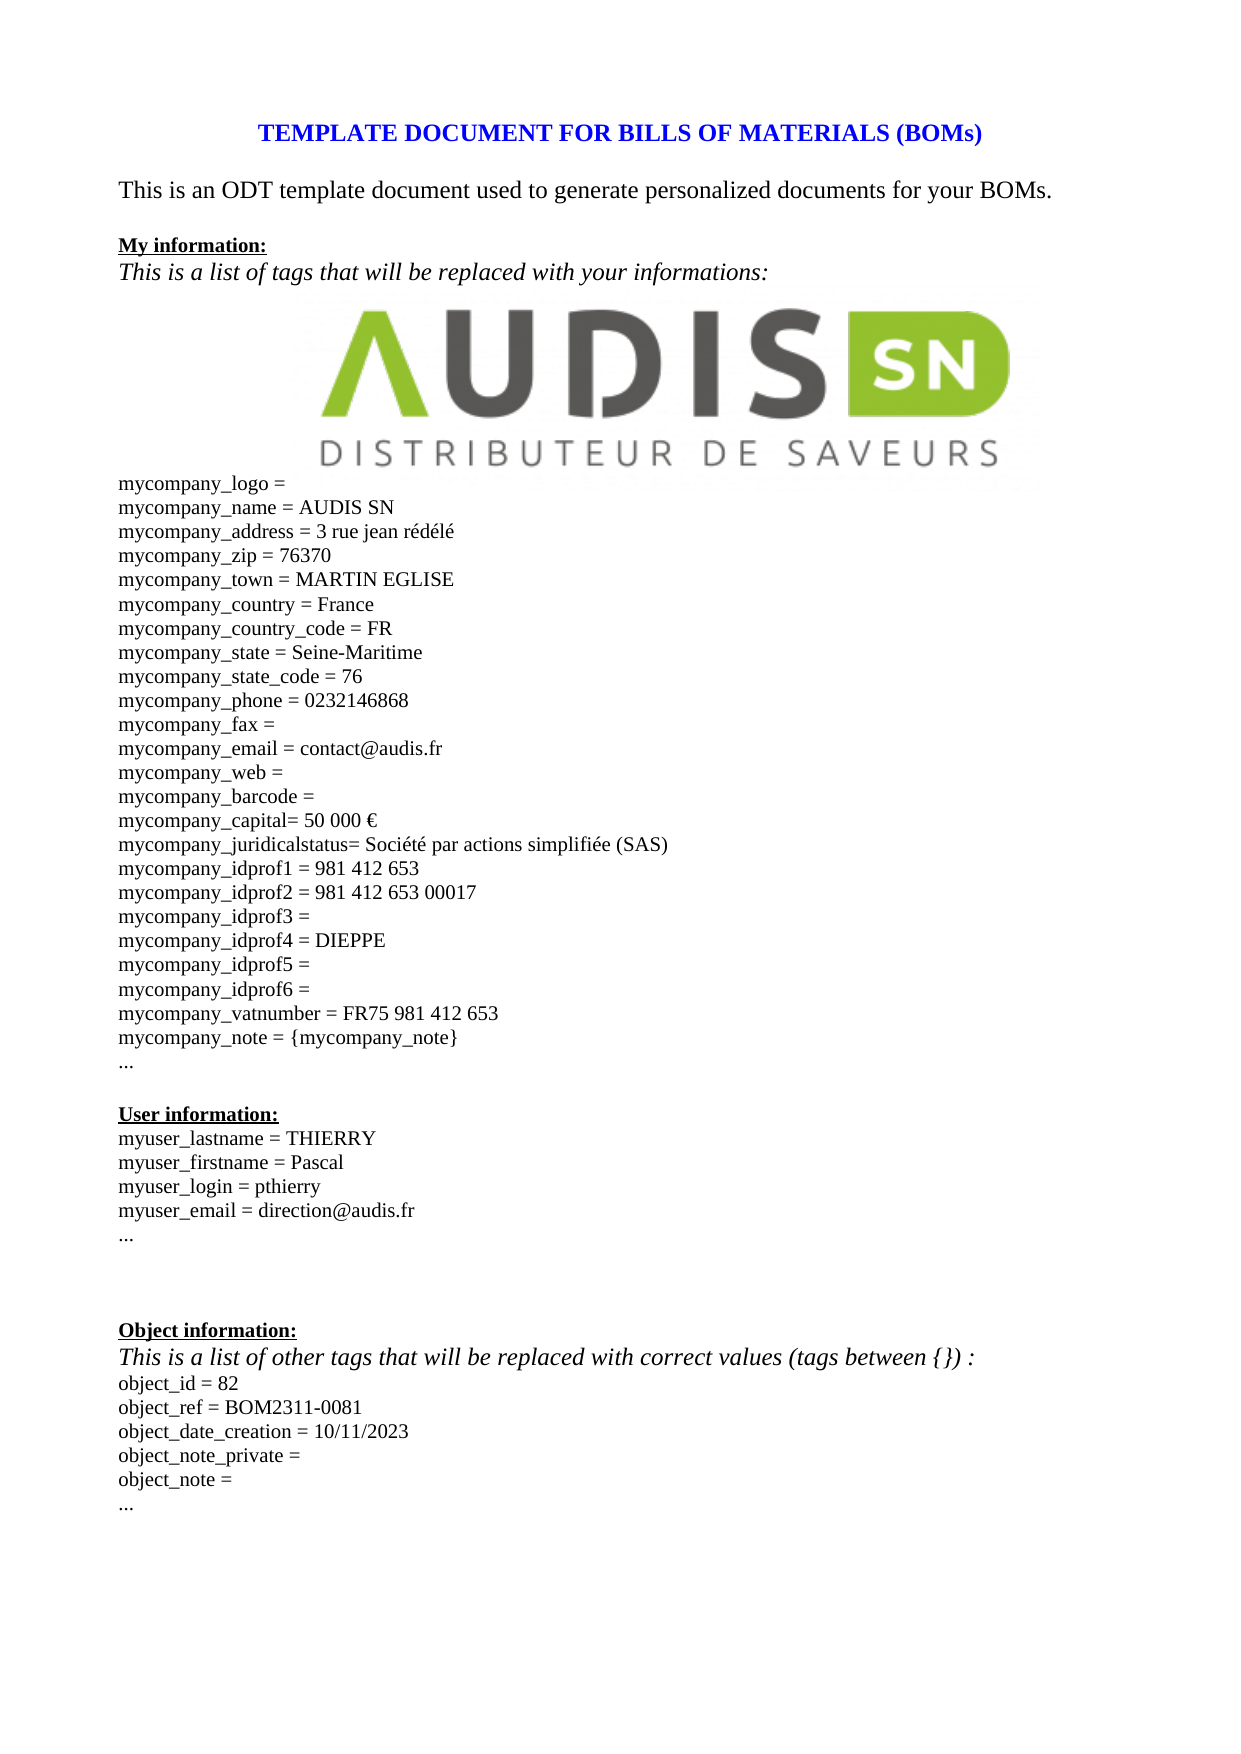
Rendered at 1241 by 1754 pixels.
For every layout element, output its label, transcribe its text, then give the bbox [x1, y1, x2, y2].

text mycompany_note = {mycompany_note} [118, 1024, 1122, 1049]
text My information: [118, 233, 1122, 257]
text mycompany_address = 3 rue jean rédélé [118, 519, 1122, 543]
picture [290, 286, 1041, 491]
text mycompany_logo = [118, 286, 1122, 495]
text myuser_firstname = Pascal [118, 1149, 1122, 1174]
text mycompany_country_code = FR [118, 616, 1122, 639]
text mycompany_phone = 0232146868 [118, 688, 1122, 712]
text mycompany_capital= 50 000 € [118, 808, 1122, 832]
text object_ref = BOM2311-0081 [118, 1395, 1122, 1419]
text mycompany_juridicalstatus= Société par actions simplifiée (SAS) [118, 832, 1122, 856]
text ... [118, 1049, 1122, 1073]
text TEMPLATE DOCUMENT FOR BILLS OF MATERIALS (BOMs) [118, 118, 1122, 147]
text myuser_email = direction@audis.fr [118, 1198, 1122, 1222]
text object_note_private = [118, 1443, 1122, 1467]
text mycompany_town = MARTIN EGLISE [118, 567, 1122, 591]
text mycompany_barcode = [118, 784, 1122, 808]
text object_note = [118, 1467, 1122, 1491]
text Object information: [118, 1318, 1122, 1342]
text ... [118, 1491, 1122, 1515]
text mycompany_fax = [118, 712, 1122, 736]
text mycompany_idprof6 = [118, 976, 1122, 1001]
text mycompany_country = France [118, 591, 1122, 616]
text mycompany_zip = 76370 [118, 543, 1122, 567]
text mycompany_state = Seine-Maritime [118, 639, 1122, 664]
text myuser_lastname = THIERRY [118, 1126, 1122, 1149]
text mycompany_web = [118, 760, 1122, 784]
text mycompany_idprof2 = 981 412 653 00017 [118, 880, 1122, 904]
text object_date_creation = 10/11/2023 [118, 1419, 1122, 1443]
text mycompany_idprof4 = DIEPPE [118, 928, 1122, 952]
text mycompany_idprof5 = [118, 952, 1122, 976]
text mycompany_idprof1 = 981 412 653 [118, 856, 1122, 880]
text This is a list of tags that will be replaced with your informations: [118, 257, 1122, 286]
text mycompany_vatnumber = FR75 981 412 653 [118, 1001, 1122, 1024]
text object_id = 82 [118, 1371, 1122, 1395]
text This is a list of other tags that will be replaced with correct values (tags between {}) : [118, 1342, 1122, 1371]
text ... [118, 1222, 1122, 1246]
text This is an ODT template document used to generate personalized documents for your BOMs. [118, 176, 1122, 204]
text mycompany_email = contact@audis.fr [118, 736, 1122, 760]
text mycompany_idprof3 = [118, 904, 1122, 928]
text mycompany_state_code = 76 [118, 664, 1122, 688]
text User information: [118, 1101, 1122, 1126]
text myuser_login = pthierry [118, 1174, 1122, 1198]
text mycompany_name = AUDIS SN [118, 495, 1122, 519]
